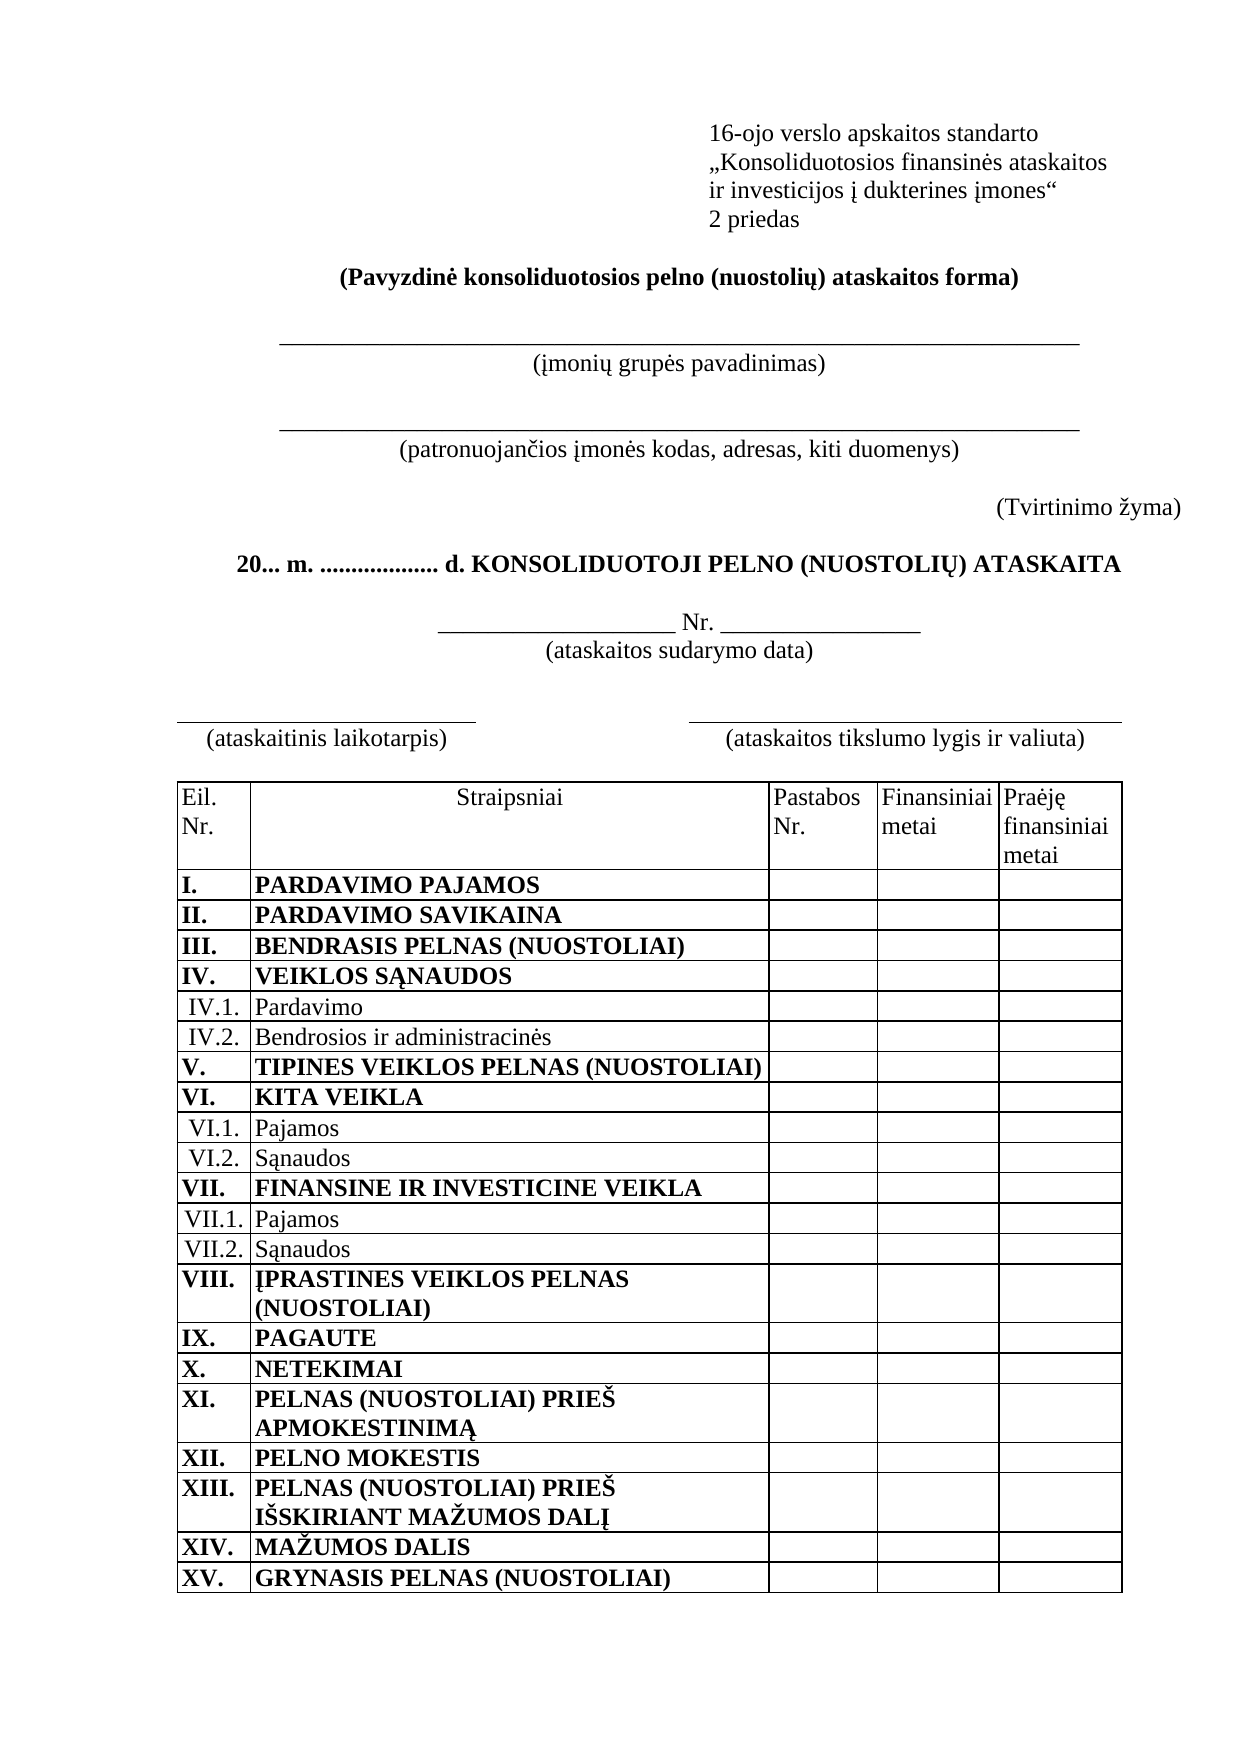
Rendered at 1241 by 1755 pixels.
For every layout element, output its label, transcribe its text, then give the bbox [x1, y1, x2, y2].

table_cell PELNO MOKESTIS [251, 1443, 768, 1472]
table_cell I. [178, 870, 250, 899]
table_cell [770, 1473, 877, 1531]
table_cell [1000, 870, 1121, 899]
table_cell [878, 1354, 998, 1382]
table_cell [878, 1234, 998, 1263]
table_cell [1000, 1143, 1121, 1172]
table_cell III. [178, 931, 250, 960]
table_cell [878, 1473, 998, 1531]
table_cell XV. [178, 1563, 250, 1592]
table_cell Bendrosios ir administracinės [251, 1022, 768, 1051]
table_cell [1000, 961, 1121, 990]
text 2 priedas [177, 204, 1181, 233]
table_cell XIV. [178, 1533, 250, 1561]
table_header Eil. Nr. [178, 783, 250, 869]
table_cell [1000, 1022, 1121, 1051]
table_cell [770, 1384, 877, 1442]
table_cell BENDRASIS PELNAS (NUOSTOLIAI) [251, 931, 768, 960]
table_cell IV.2. [178, 1022, 250, 1051]
table_cell [878, 992, 998, 1020]
table_cell [650, 722, 688, 752]
table_cell XIII. [178, 1473, 250, 1531]
table_cell [878, 1143, 998, 1172]
table_cell Pajamos [251, 1113, 768, 1142]
table_cell VII.2. [178, 1234, 250, 1263]
table_cell [770, 1323, 877, 1352]
table_cell [770, 1113, 877, 1142]
text (įmonių grupės pavadinimas) [177, 348, 1181, 377]
table_cell [770, 1563, 877, 1592]
table_cell II. [178, 901, 250, 929]
table_cell [878, 1204, 998, 1232]
table_cell [1000, 1443, 1121, 1472]
table_cell [878, 1083, 998, 1111]
table_cell [878, 931, 998, 960]
table_cell [1000, 1173, 1121, 1202]
table_cell VI.1. [178, 1113, 250, 1142]
table_cell [878, 961, 998, 990]
table_cell [1000, 931, 1121, 960]
table_cell [878, 1384, 998, 1442]
table_cell [1000, 1265, 1121, 1322]
table_cell [878, 1323, 998, 1352]
table_cell [878, 870, 998, 899]
table_cell [1000, 1083, 1121, 1111]
text (ataskaitos sudarymo data) [177, 636, 1181, 664]
table_cell [770, 1265, 877, 1322]
table_cell [1000, 1323, 1121, 1352]
table_cell (ataskaitinis laikotarpis) [177, 723, 476, 752]
table_cell [1000, 901, 1121, 929]
table_cell [770, 870, 877, 899]
table_cell [1000, 1052, 1121, 1081]
text ________________________________________________________________ [177, 319, 1181, 348]
table_cell [770, 1443, 877, 1472]
text ir investicijos į dukterines įmones“ [177, 176, 1181, 204]
table_cell [770, 1234, 877, 1263]
table_cell [1000, 1113, 1121, 1142]
text „Konsoliduotosios finansinės ataskaitos [177, 147, 1181, 176]
table_cell GRYNASIS PELNAS (NUOSTOLIAI) [251, 1563, 768, 1592]
table_header [689, 693, 1122, 722]
table_cell ĮPRASTINES VEIKLOS PELNAS (NUOSTOLIAI) [251, 1265, 768, 1322]
table_cell [770, 992, 877, 1020]
text 16-ojo verslo apskaitos standarto [709, 118, 1181, 147]
table_cell [770, 1083, 877, 1111]
table_header [650, 693, 688, 722]
table_cell VII. [178, 1173, 250, 1202]
table_cell NETEKIMAI [251, 1354, 768, 1382]
table_cell [770, 901, 877, 929]
table_cell [1000, 1384, 1121, 1442]
table_cell [1000, 1204, 1121, 1232]
table_cell PELNAS (NUOSTOLIAI) PRIEŠ IŠSKIRIANT MAŽUMOS DALĮ [251, 1473, 768, 1531]
table_cell [878, 1173, 998, 1202]
table_cell Sąnaudos [251, 1234, 768, 1263]
table_cell IV.1. [178, 992, 250, 1020]
table_cell KITA VEIKLA [251, 1083, 768, 1111]
table_cell [476, 722, 649, 752]
table_cell PAGAUTE [251, 1323, 768, 1352]
table_cell VI. [178, 1083, 250, 1111]
table_cell VII.1. [178, 1204, 250, 1232]
table_cell PARDAVIMO PAJAMOS [251, 870, 768, 899]
table_cell VI.2. [178, 1143, 250, 1172]
table_cell [770, 1173, 877, 1202]
table_cell PARDAVIMO SAVIKAINA [251, 901, 768, 929]
table_cell Sąnaudos [251, 1143, 768, 1172]
table_header [177, 693, 476, 722]
table_cell [770, 1204, 877, 1232]
table_cell [878, 1022, 998, 1051]
table_cell IX. [178, 1323, 250, 1352]
table_header Praėję finansiniai metai [1000, 783, 1121, 869]
table_cell [770, 1354, 877, 1382]
table_cell VEIKLOS SĄNAUDOS [251, 961, 768, 990]
table_cell [878, 1443, 998, 1472]
table_cell [770, 1052, 877, 1081]
table_cell [878, 1265, 998, 1322]
table_cell [878, 1563, 998, 1592]
table_cell PELNAS (NUOSTOLIAI) PRIEŠ APMOKESTINIMĄ [251, 1384, 768, 1442]
text ___________________ Nr. ________________ [177, 607, 1181, 636]
table_cell [1000, 992, 1121, 1020]
table_cell Pardavimo [251, 992, 768, 1020]
table_cell TIPINES VEIKLOS PELNAS (NUOSTOLIAI) [251, 1052, 768, 1081]
text (patronuojančios įmonės kodas, adresas, kiti duomenys) [177, 434, 1181, 463]
table_header [476, 693, 649, 722]
table_cell [1000, 1533, 1121, 1561]
table_cell [770, 1143, 877, 1172]
table_cell [878, 1052, 998, 1081]
table_cell V. [178, 1052, 250, 1081]
table_cell XII. [178, 1443, 250, 1472]
table_header Finansiniai metai [878, 783, 998, 869]
table_cell (ataskaitos tikslumo lygis ir valiuta) [689, 723, 1122, 752]
table_cell [1000, 1473, 1121, 1531]
table_cell [1000, 1563, 1121, 1592]
table_cell [1000, 1354, 1121, 1382]
text ________________________________________________________________ [177, 406, 1181, 434]
table_cell XI. [178, 1384, 250, 1442]
table_header Pastabos Nr. [770, 783, 877, 869]
table_cell [1000, 1234, 1121, 1263]
text 20... m. ................... d. KONSOLIDUOTOJI PELNO (NUOSTOLIŲ) ATASKAITA [177, 549, 1181, 578]
table_cell [770, 931, 877, 960]
text (Tvirtinimo žyma) [177, 492, 1181, 521]
table_cell [878, 1113, 998, 1142]
table_cell [770, 961, 877, 990]
table_cell Pajamos [251, 1204, 768, 1232]
table_cell [878, 901, 998, 929]
table_cell [770, 1022, 877, 1051]
table_header Straipsniai [251, 783, 768, 869]
table_cell [770, 1533, 877, 1561]
text (Pavyzdinė konsoliduotosios pelno (nuostolių) ataskaitos forma) [177, 262, 1181, 291]
table_cell [878, 1533, 998, 1561]
table_cell FINANSINE IR INVESTICINE VEIKLA [251, 1173, 768, 1202]
table_cell X. [178, 1354, 250, 1382]
table_cell MAŽUMOS DALIS [251, 1533, 768, 1561]
table_cell VIII. [178, 1265, 250, 1322]
table_cell IV. [178, 961, 250, 990]
